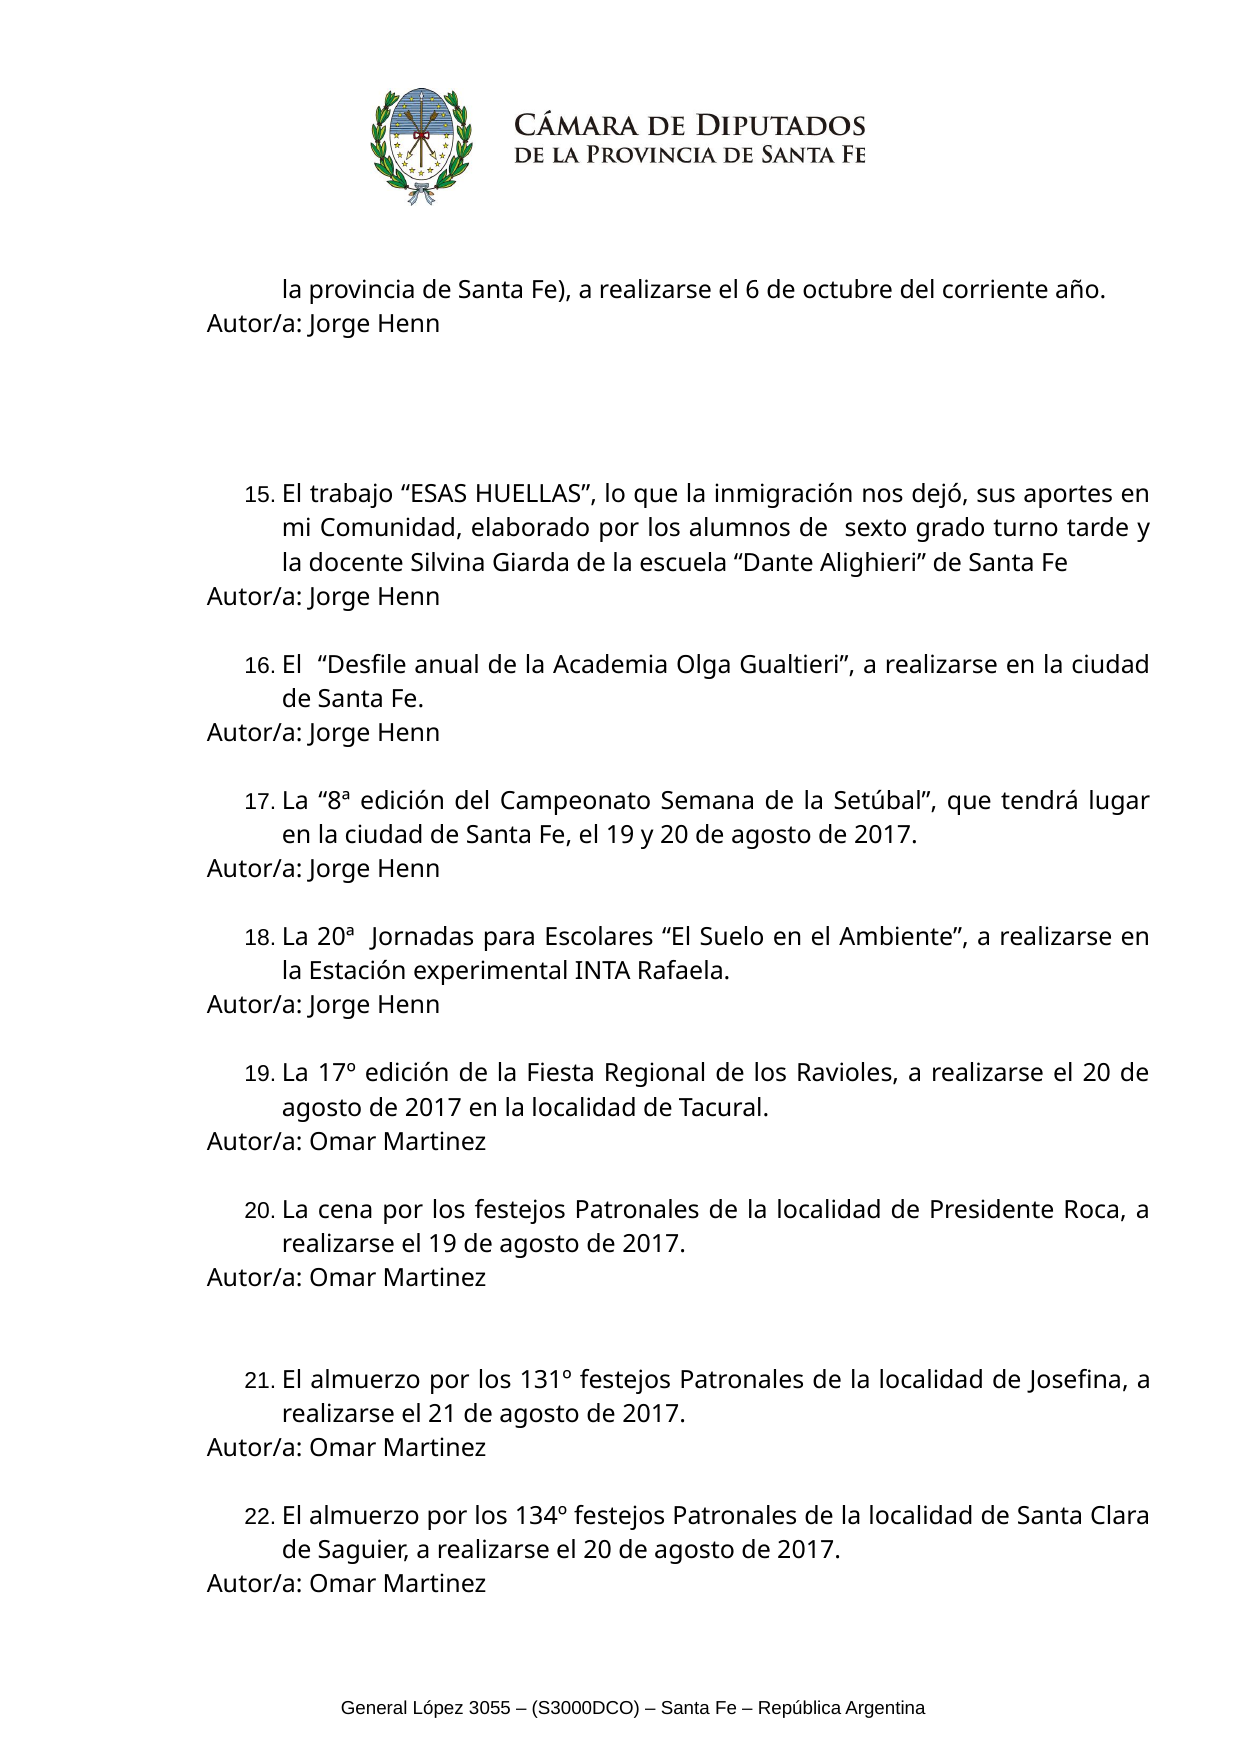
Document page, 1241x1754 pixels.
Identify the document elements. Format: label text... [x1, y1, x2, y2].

list La 20ª Jornadas para Escolares “El Suelo en el Ambiente”, a realizarse en la Estación experimental INTA Rafaela. [244, 919, 1152, 987]
text Autor/a: Omar Martinez [207, 1123, 1152, 1157]
text Autor/a: Jorge Henn [207, 987, 1152, 1021]
list El almuerzo por los 134º festejos Patronales de la localidad de Santa Clara de Saguier, a realizarse el 20 de agosto de 2017. [244, 1498, 1152, 1566]
text Autor/a: Omar Martinez [207, 1430, 1152, 1464]
list La “8ª edición del Campeonato Semana de la Setúbal”, que tendrá lugar en la ciudad de Santa Fe, el 19 y 20 de agosto de 2017. [244, 783, 1152, 851]
list El almuerzo por los 131º festejos Patronales de la localidad de Josefina, a realizarse el 21 de agosto de 2017. [244, 1362, 1152, 1430]
list El “Desfile anual de la Academia Olga Gualtieri”, a realizarse en la ciudad de Santa Fe. [244, 646, 1152, 714]
picture [370, 88, 866, 210]
text Autor/a: Jorge Henn [207, 714, 1152, 748]
text Autor/a: Jorge Henn [207, 306, 1152, 340]
list El trabajo “ESAS HUELLAS”, lo que la inmigración nos dejó, sus aportes en mi Comunidad, elaborado por los alumnos de sexto grado turno tarde y la docente Silvina Giarda de la escuela “Dante Alighieri” de Santa Fe [244, 476, 1152, 578]
list La cena por los festejos Patronales de la localidad de Presidente Roca, a realizarse el 19 de agosto de 2017. [244, 1191, 1152, 1259]
list la provincia de Santa Fe), a realizarse el 6 de octubre del corriente año. [244, 272, 1152, 306]
text Autor/a: Jorge Henn [207, 851, 1152, 885]
list La 17º edición de la Fiesta Regional de los Ravioles, a realizarse el 20 de agosto de 2017 en la localidad de Tacural. [244, 1055, 1152, 1123]
text Autor/a: Jorge Henn [207, 578, 1152, 612]
text Autor/a: Omar Martinez [207, 1259, 1152, 1293]
text Autor/a: Omar Martinez [207, 1566, 1152, 1600]
